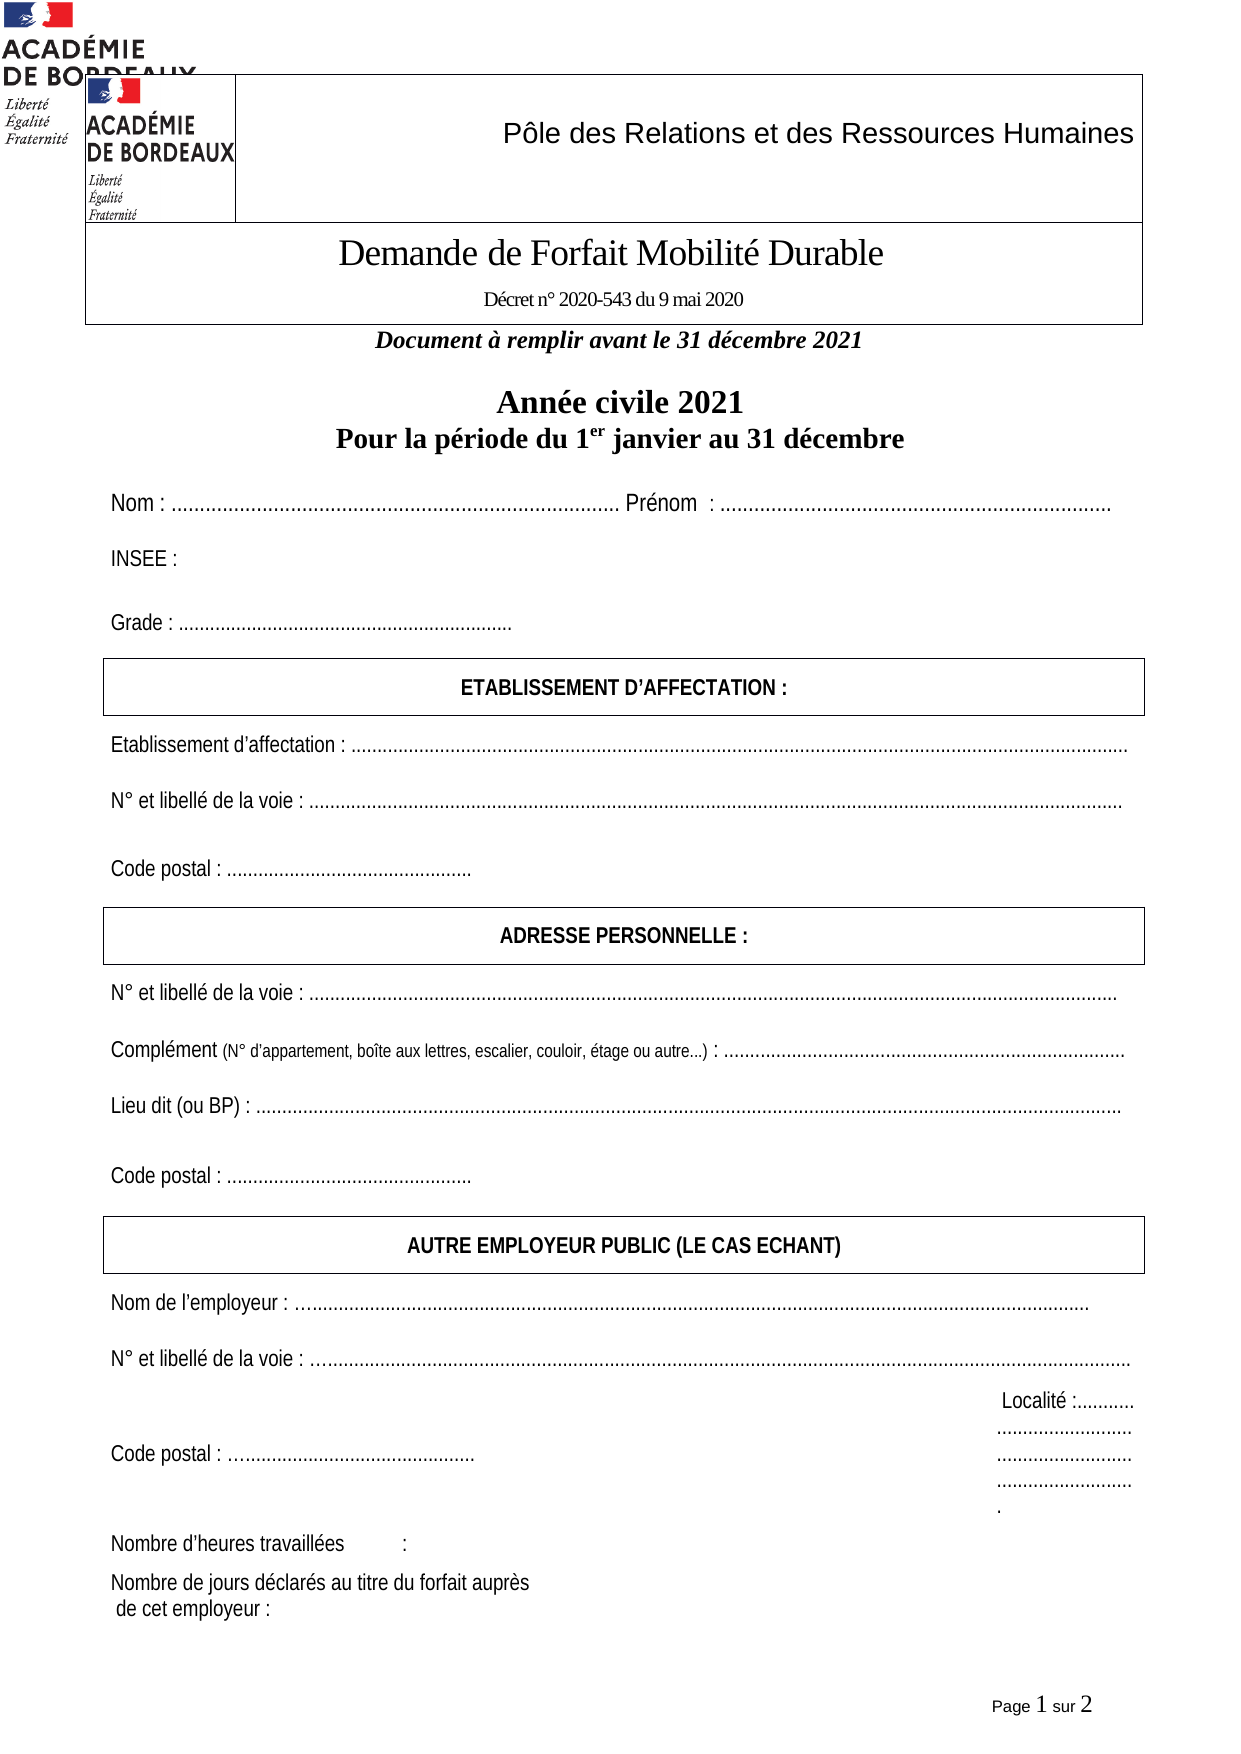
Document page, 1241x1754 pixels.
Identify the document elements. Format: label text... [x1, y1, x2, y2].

table_cell Demande de Forfait Mobilité Durable Décret n° 2020-543 du 9 mai 2020 [86, 223, 1142, 324]
table_cell Grade : ................................................................ [103, 587, 1144, 658]
table_cell N° et libellé de la voie : ........................................................................................................................................................... [103, 965, 1144, 1020]
table_cell Lieu dit (ou BP) : ...................................................................................................................................................................... [103, 1077, 1144, 1134]
table_header Nom : ............................................................................... Prénom : ..................................................................... [103, 474, 1144, 530]
table_cell AUTRE EMPLOYEUR PUBLIC (LE CAS ECHANT) [104, 1217, 1144, 1273]
table_cell Nombre d’heures travaillées : [103, 1519, 989, 1568]
table_cell [989, 1519, 1144, 1568]
table_cell Complément (N° d’appartement, boîte aux lettres, escalier, couloir, étage ou autre...) : ............................................................................. [103, 1020, 1144, 1077]
table_cell Nom de l’employeur : …..................................................................................................................................................... [103, 1274, 1144, 1330]
table_cell Code postal : ............................................... [103, 829, 1144, 907]
table_cell [989, 1569, 1144, 1621]
table_cell Code postal : …............................................ [103, 1387, 989, 1518]
table_cell Localité :.......................................................................................... [989, 1387, 1144, 1518]
table_cell Etablissement d’affectation : ..................................................................................................................................................... [103, 716, 1144, 772]
table_cell N° et libellé de la voie : ............................................................................................................................................................ [103, 772, 1144, 829]
table_cell Code postal : ............................................... [103, 1134, 1144, 1216]
text Pour la période du 1er janvier au 31 décembre [148, 421, 1093, 454]
table_cell INSEE : [103, 530, 1144, 587]
picture [86, 75, 235, 222]
text Année civile 2021 [148, 382, 1093, 421]
table_cell N° et libellé de la voie : ….......................................................................................................................................................... [103, 1330, 1144, 1387]
table_cell ETABLISSEMENT D’AFFECTATION : [104, 659, 1144, 715]
table_cell ADRESSE PERSONNELLE : [104, 908, 1144, 963]
table_cell Nombre de jours déclarés au titre du forfait auprès de cet employeur : [103, 1569, 989, 1621]
table_header Pôle des Relations et des Ressources Humaines [236, 75, 1142, 222]
picture [0, 0, 199, 147]
text Document à remplir avant le 31 décembre 2021 [148, 325, 1093, 354]
